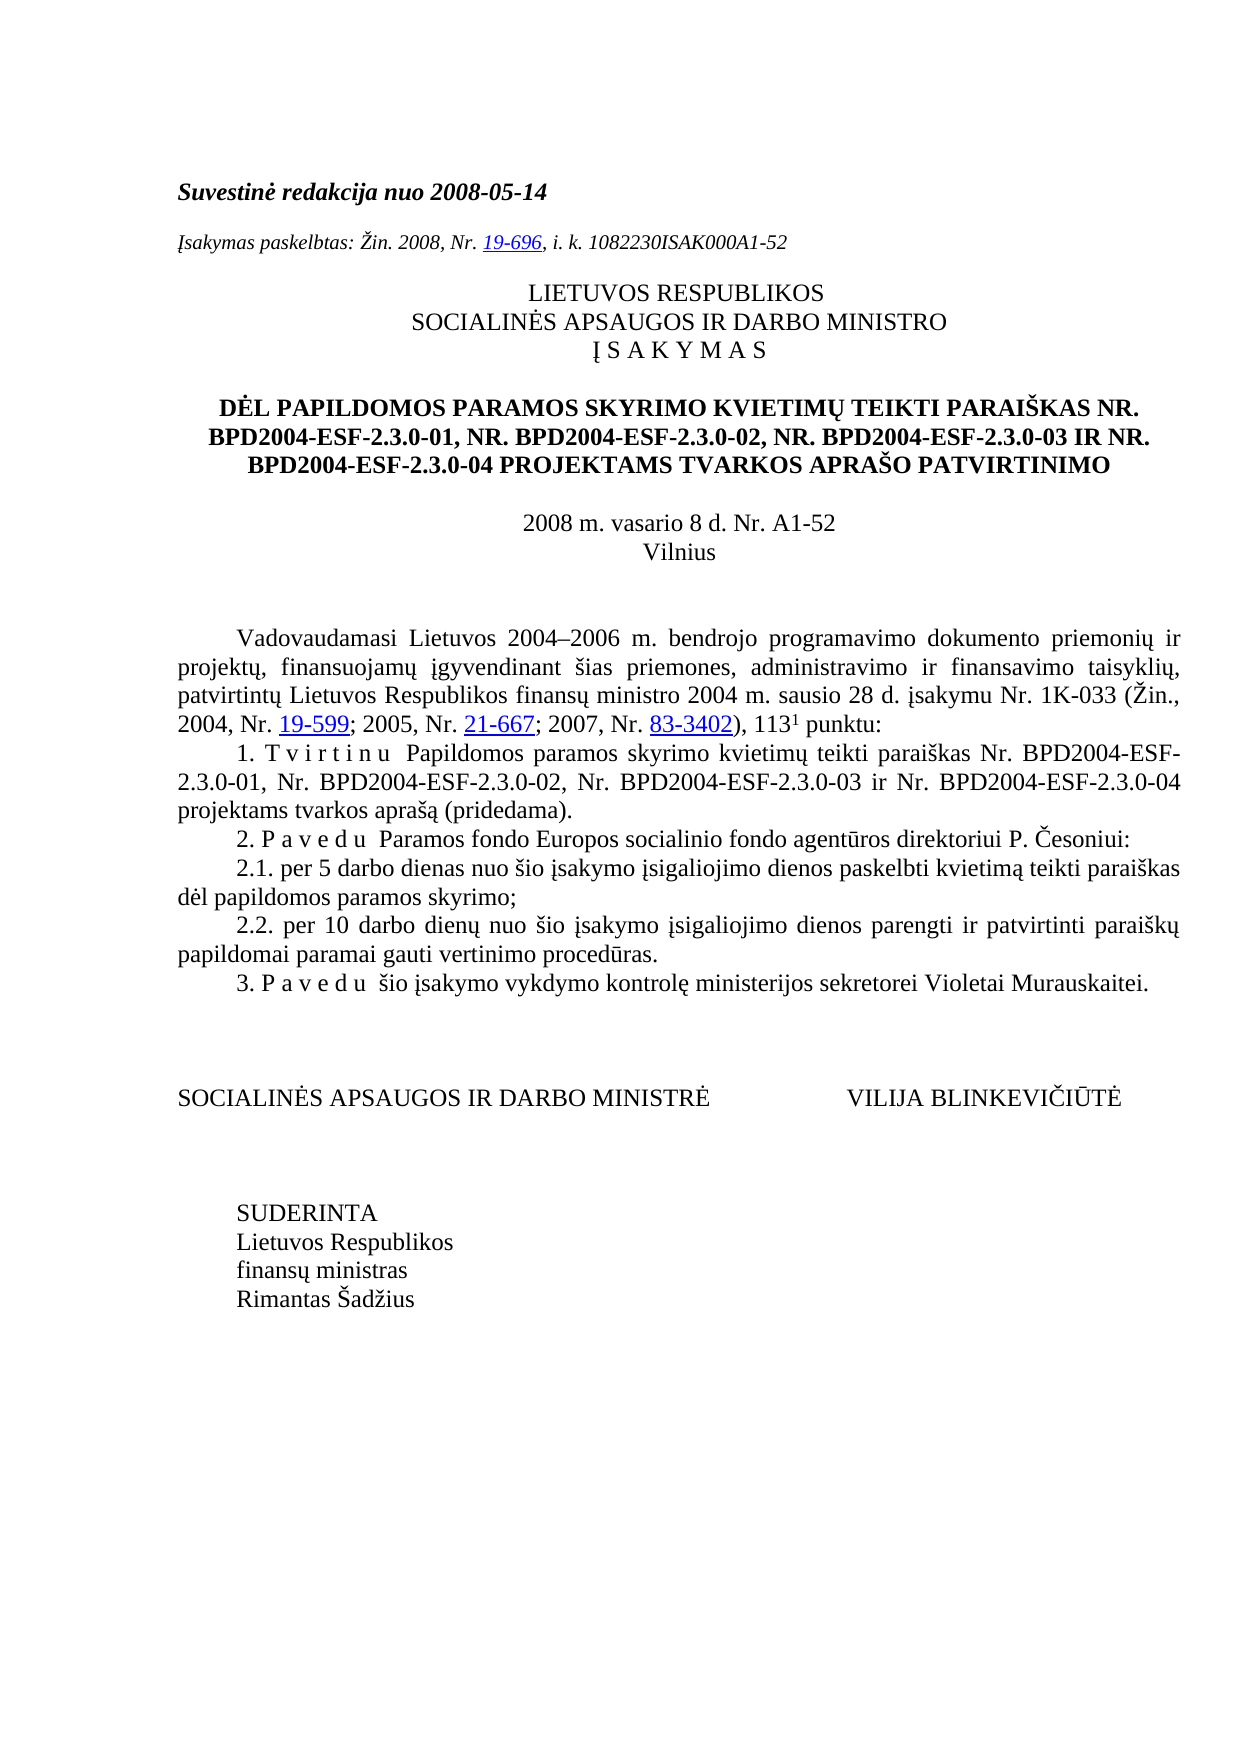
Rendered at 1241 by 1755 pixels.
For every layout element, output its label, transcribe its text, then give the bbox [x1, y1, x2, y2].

text Lietuvos Respublikos [177, 1227, 1181, 1256]
text 2.1. per 5 darbo dienas nuo šio įsakymo įsigaliojimo dienos paskelbti kvietimą teikti paraiškas dėl papildomos paramos skyrimo; [177, 853, 1181, 911]
text 2008 m. vasario 8 d. Nr. A1-52 [177, 508, 1181, 537]
text Suvestinė redakcija nuo 2008-05-14 [177, 177, 1181, 206]
text Įsakymas paskelbtas: Žin. 2008, Nr. 19-696, i. k. 1082230ISAK000A1-52 [177, 230, 1181, 254]
text 2.2. per 10 darbo dienų nuo šio įsakymo įsigaliojimo dienos parengti ir patvirtinti paraiškų papildomai paramai gauti vertinimo procedūras. [177, 911, 1181, 968]
text Vilnius [177, 537, 1181, 566]
text finansų ministras [177, 1256, 1181, 1284]
text SOCIALINĖS APSAUGOS IR DARBO MINISTRĖ VILIJA BLINKEVIČIŪTĖ [177, 1083, 1181, 1112]
text SUDERINTA [177, 1198, 1181, 1227]
text Vadovaudamasi Lietuvos 2004–2006 m. bendrojo programavimo dokumento priemonių ir projektų, finansuojamų įgyvendinant šias priemones, administravimo ir finansavimo taisyklių, patvirtintų Lietuvos Respublikos finansų ministro 2004 m. sausio 28 d. įsakymu Nr. 1K-033 (Žin., 2004, Nr. 19-599; 2005, Nr. 21-667; 2007, Nr. 83-3402), 1131 punktu: [177, 623, 1181, 738]
text 2. Pavedu Paramos fondo Europos socialinio fondo agentūros direktoriui P. Česoniui: [177, 824, 1181, 853]
text ĮSAKYMAS [177, 336, 1181, 364]
text DĖL PAPILDOMOS PARAMOS SKYRIMO KVIETIMŲ TEIKTI PARAIŠKAS NR. BPD2004-ESF-2.3.0-01, NR. BPD2004-ESF-2.3.0-02, NR. BPD2004-ESF-2.3.0-03 IR NR. BPD2004-ESF-2.3.0-04 PROJEKTAMS TVARKOS APRAŠO PATVIRTINIMO [177, 393, 1181, 479]
text Rimantas Šadžius [177, 1284, 1181, 1313]
text LIETUVOS RESPUBLIKOS SOCIALINĖS APSAUGOS IR DARBO MINISTRO [177, 278, 1181, 336]
text 3. Pavedu šio įsakymo vykdymo kontrolę ministerijos sekretorei Violetai Murauskaitei. [177, 968, 1181, 997]
text 1. Tvirtinu Papildomos paramos skyrimo kvietimų teikti paraiškas Nr. BPD2004-ESF-2.3.0-01, Nr. BPD2004-ESF-2.3.0-02, Nr. BPD2004-ESF-2.3.0-03 ir Nr. BPD2004-ESF-2.3.0-04 projektams tvarkos aprašą (pridedama). [177, 738, 1181, 824]
